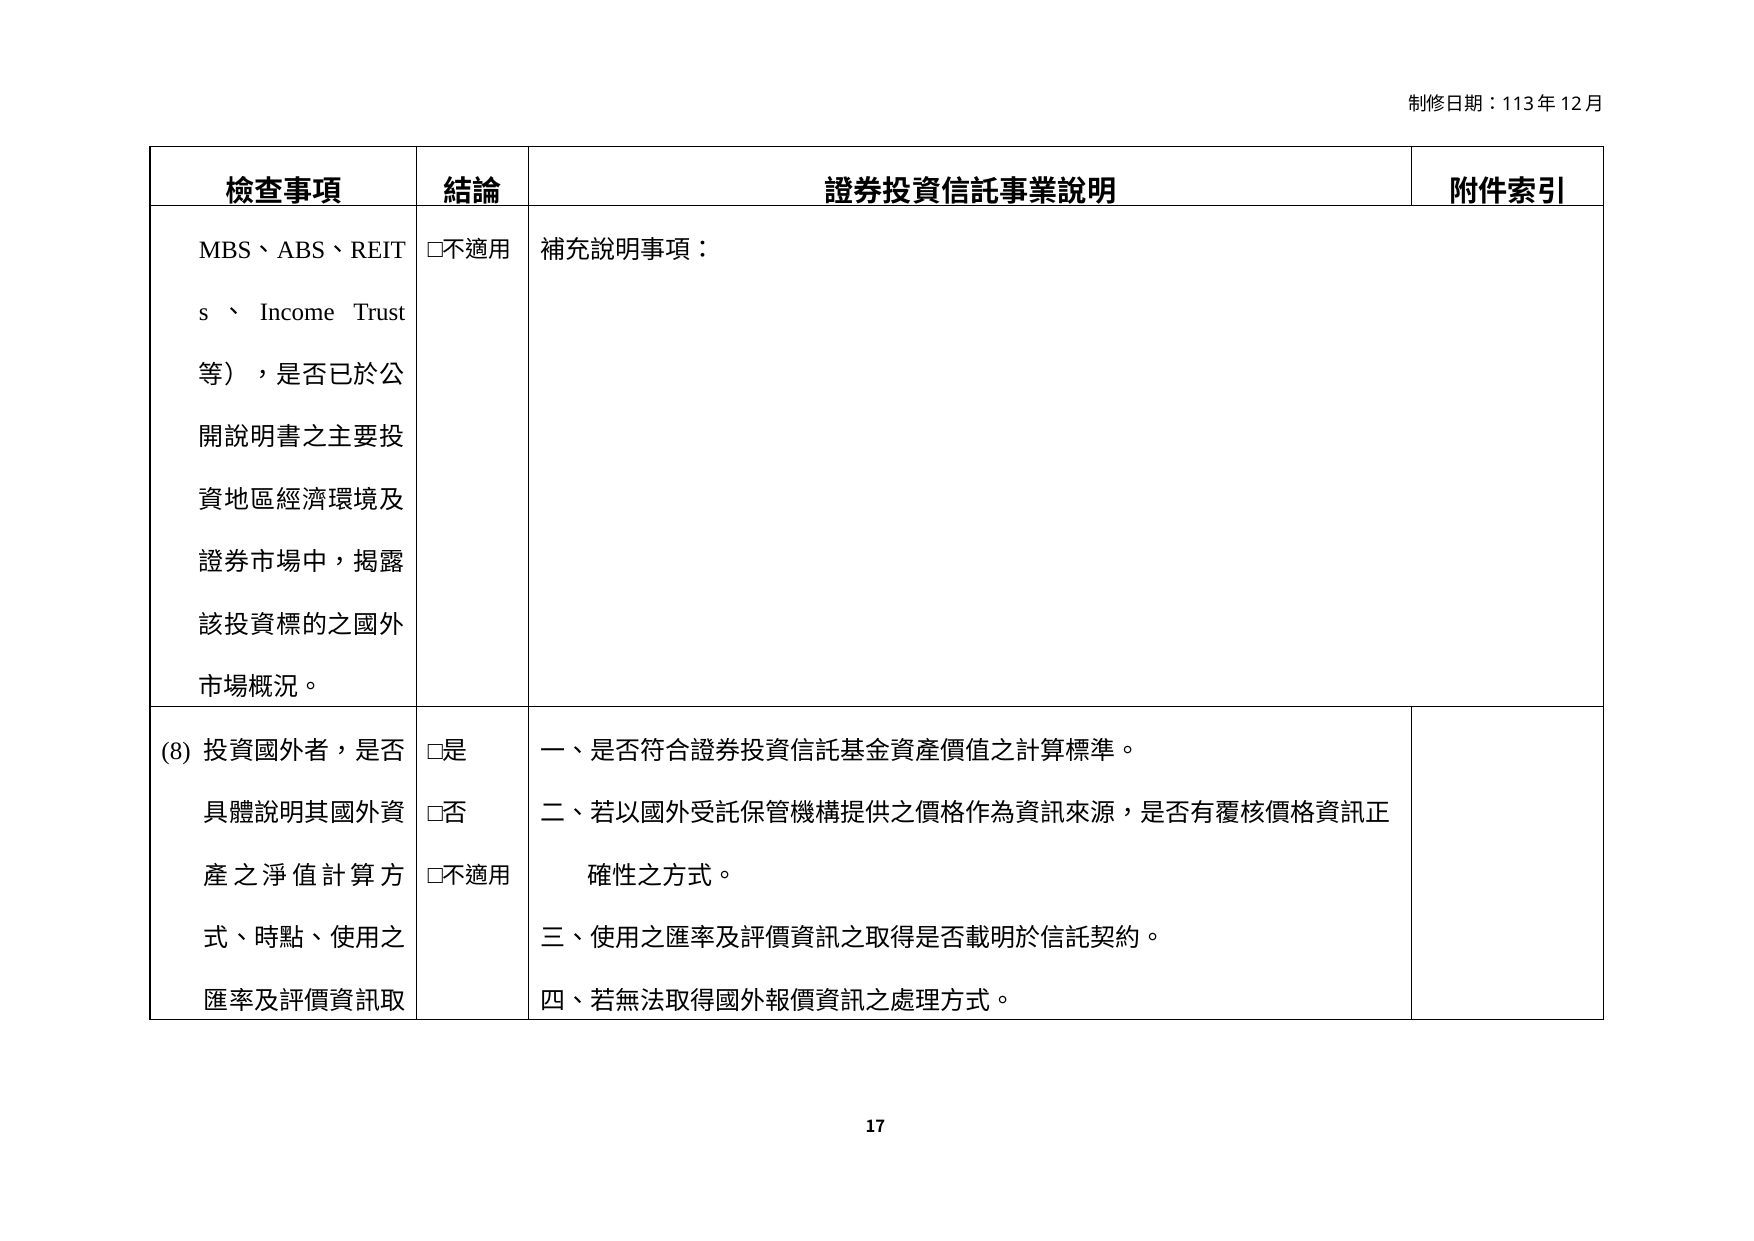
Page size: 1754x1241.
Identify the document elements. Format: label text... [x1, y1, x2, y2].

table_cell □是 □否 □不適用 [417, 707, 528, 1019]
table_cell [1412, 707, 1603, 1019]
table_cell □不適用 [417, 206, 528, 706]
table_header 附件索引 [1412, 147, 1603, 204]
table_header 檢查事項 [151, 147, 416, 204]
table_header 結論 [417, 147, 528, 204]
table_cell MBS、ABS、REITs、Income Trust等），是否已於公開說明書之主要投資地區經濟環境及證券市場中，揭露該投資標的之國外市場概況。 [151, 206, 416, 706]
table_cell 一、是否符合證券投資信託基金資產價值之計算標準。 二、若以國外受託保管機構提供之價格作為資訊來源，是否有覆核價格資訊正確性之方式。 三、使用之匯率及評價資訊之取得是否載明於信託契約。 四、若無法取得國外報價資訊之處理方式。 [529, 707, 1411, 1019]
table_cell 補充說明事項： [529, 206, 1603, 706]
table_cell 投資國外者，是否具體說明其國外資產之淨值計算方式、時點、使用之匯率及評價資訊取得。 [151, 707, 416, 1019]
table_header 證券投資信託事業說明 [529, 147, 1411, 204]
